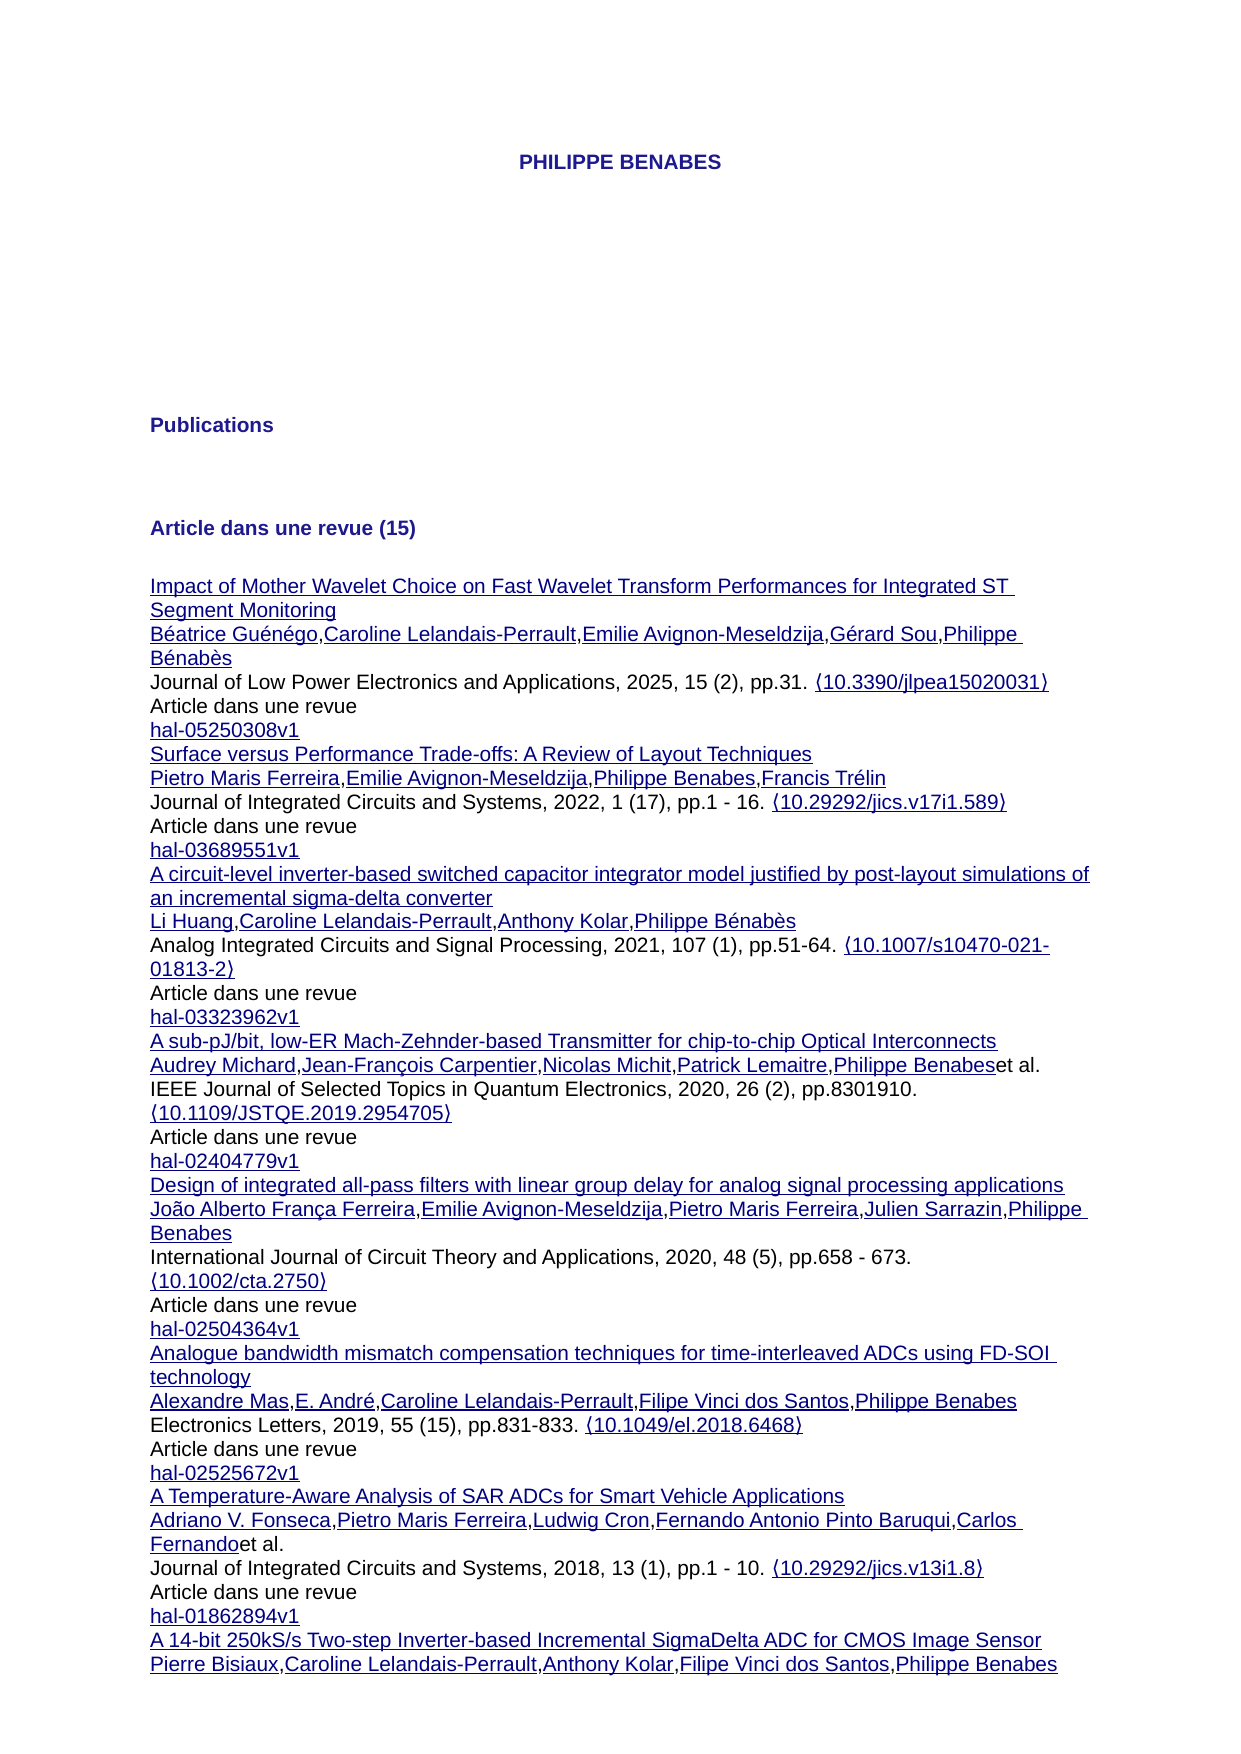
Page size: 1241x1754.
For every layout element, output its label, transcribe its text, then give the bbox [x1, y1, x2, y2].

table_cell an incremental sigma-delta converter Li Huang,Caroline Lelandais-Perrault,Anthony Kolar,Philippe Bénabès Analog Integrated Circuits and Signal Processing, 2021, 107 (1), pp.51-64. ⟨10.1007/s10470-021-01813-2⟩ Article dans une revue hal-03323962v1 [150, 883, 1090, 1029]
table_cell Design of integrated all‐pass filters with linear group delay for analog signal processing applications João Alberto França Ferreira,Emilie Avignon-Meseldzija,Pietro Maris Ferreira,Julien Sarrazin,Philippe Benabes International Journal of Circuit Theory and Applications, 2020, 48 (5), pp.658 - 673. ⟨10.1002/cta.2750⟩ Article dans une revue hal-02504364v1 [150, 1173, 1090, 1341]
table_cell Surface versus Performance Trade-offs: A Review of Layout Techniques Pietro Maris Ferreira,Emilie Avignon-Meseldzija,Philippe Benabes,Francis Trélin Journal of Integrated Circuits and Systems, 2022, 1 (17), pp.1 - 16. ⟨10.29292/jics.v17i1.589⟩ Article dans une revue hal-03689551v1 [150, 742, 1090, 861]
table_cell Analogue bandwidth mismatch compensation techniques for time-interleaved ADCs using FD-SOI technology Alexandre Mas,E. André,Caroline Lelandais-Perrault,Filipe Vinci dos Santos,Philippe Benabes Electronics Letters, 2019, 55 (15), pp.831-833. ⟨10.1049/el.2018.6468⟩ Article dans une revue hal-02525672v1 [150, 1341, 1090, 1484]
subtitle Article dans une revue (15) [150, 516, 1090, 539]
table_cell A Temperature-Aware Analysis of SAR ADCs for Smart Vehicle Applications Adriano V. Fonseca,Pietro Maris Ferreira,Ludwig Cron,Fernando Antonio Pinto Baruqui,Carlos Fernandoet al. Journal of Integrated Circuits and Systems, 2018, 13 (1), pp.1 - 10. ⟨10.29292/jics.v13i1.8⟩ Article dans une revue hal-01862894v1 [150, 1484, 1090, 1628]
table_header Impact of Mother Wavelet Choice on Fast Wavelet Transform Performances for Integrated ST Segment Monitoring Béatrice Guénégo,Caroline Lelandais-Perrault,Emilie Avignon-Meseldzija,Gérard Sou,Philippe Bénabès Journal of Low Power Electronics and Applications, 2025, 15 (2), pp.31. ⟨10.3390/jlpea15020031⟩ Article dans une revue hal-05250308v1 [150, 574, 1090, 742]
table_cell A 14-bit 250kS/s Two-step Inverter-based Incremental SigmaDelta ADC for CMOS Image Sensor Pierre Bisiaux,Caroline Lelandais-Perrault,Anthony Kolar,Filipe Vinci dos Santos,Philippe Benabes [150, 1628, 1090, 1676]
subtitle Publications [150, 412, 1090, 436]
subtitle PHILIPPE BENABES [150, 150, 1090, 174]
table_cell A sub-pJ/bit, low-ER Mach-Zehnder-based Transmitter for chip-to-chip Optical Interconnects Audrey Michard,Jean-François Carpentier,Nicolas Michit,Patrick Lemaitre,Philippe Benabeset al. IEEE Journal of Selected Topics in Quantum Electronics, 2020, 26 (2), pp.8301910. ⟨10.1109/JSTQE.2019.2954705⟩ Article dans une revue hal-02404779v1 [150, 1029, 1090, 1173]
table_cell A circuit-level inverter-based switched capacitor integrator model justified by post-layout simulations of [150, 861, 1090, 882]
